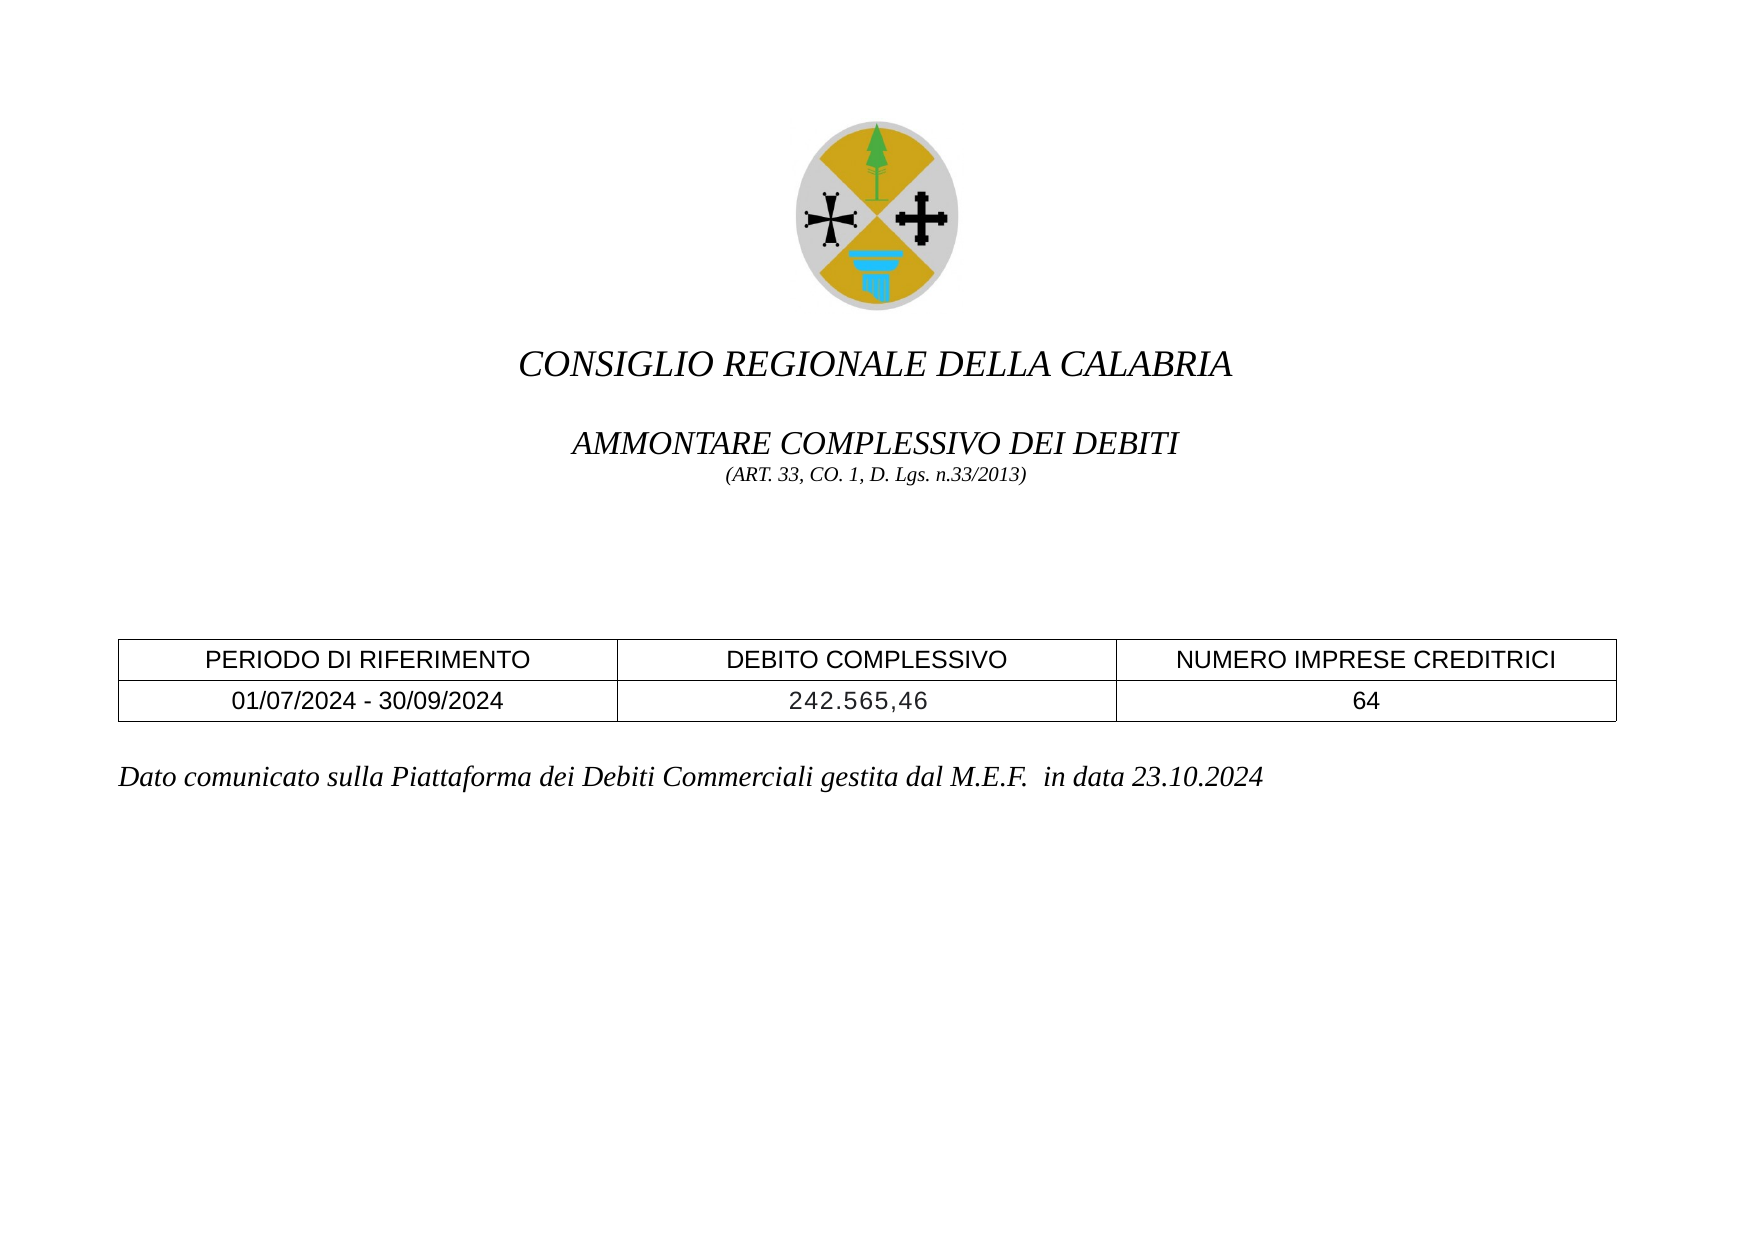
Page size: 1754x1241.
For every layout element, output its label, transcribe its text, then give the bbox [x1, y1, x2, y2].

text CONSIGLIO REGIONALE DELLA CALABRIA [118, 342, 1636, 385]
table_header DEBITO COMPLESSIVO [618, 640, 1116, 680]
text Dato comunicato sulla Piattaforma dei Debiti Commerciali gestita dal M.E.F. in data 23.10.2024 [118, 759, 1636, 793]
table_cell 64 [1117, 681, 1616, 721]
table_cell 242.565,46 [618, 681, 1116, 721]
text AMMONTARE COMPLESSIVO DEI DEBITI [118, 423, 1636, 462]
text (ART. 33, CO. 1, D. Lgs. n.33/2013) [118, 462, 1636, 486]
table_header PERIODO DI RIFERIMENTO [119, 640, 617, 680]
table_cell 01/07/2024 - 30/09/2024 [119, 681, 617, 721]
table_header NUMERO IMPRESE CREDITRICI [1117, 640, 1616, 680]
